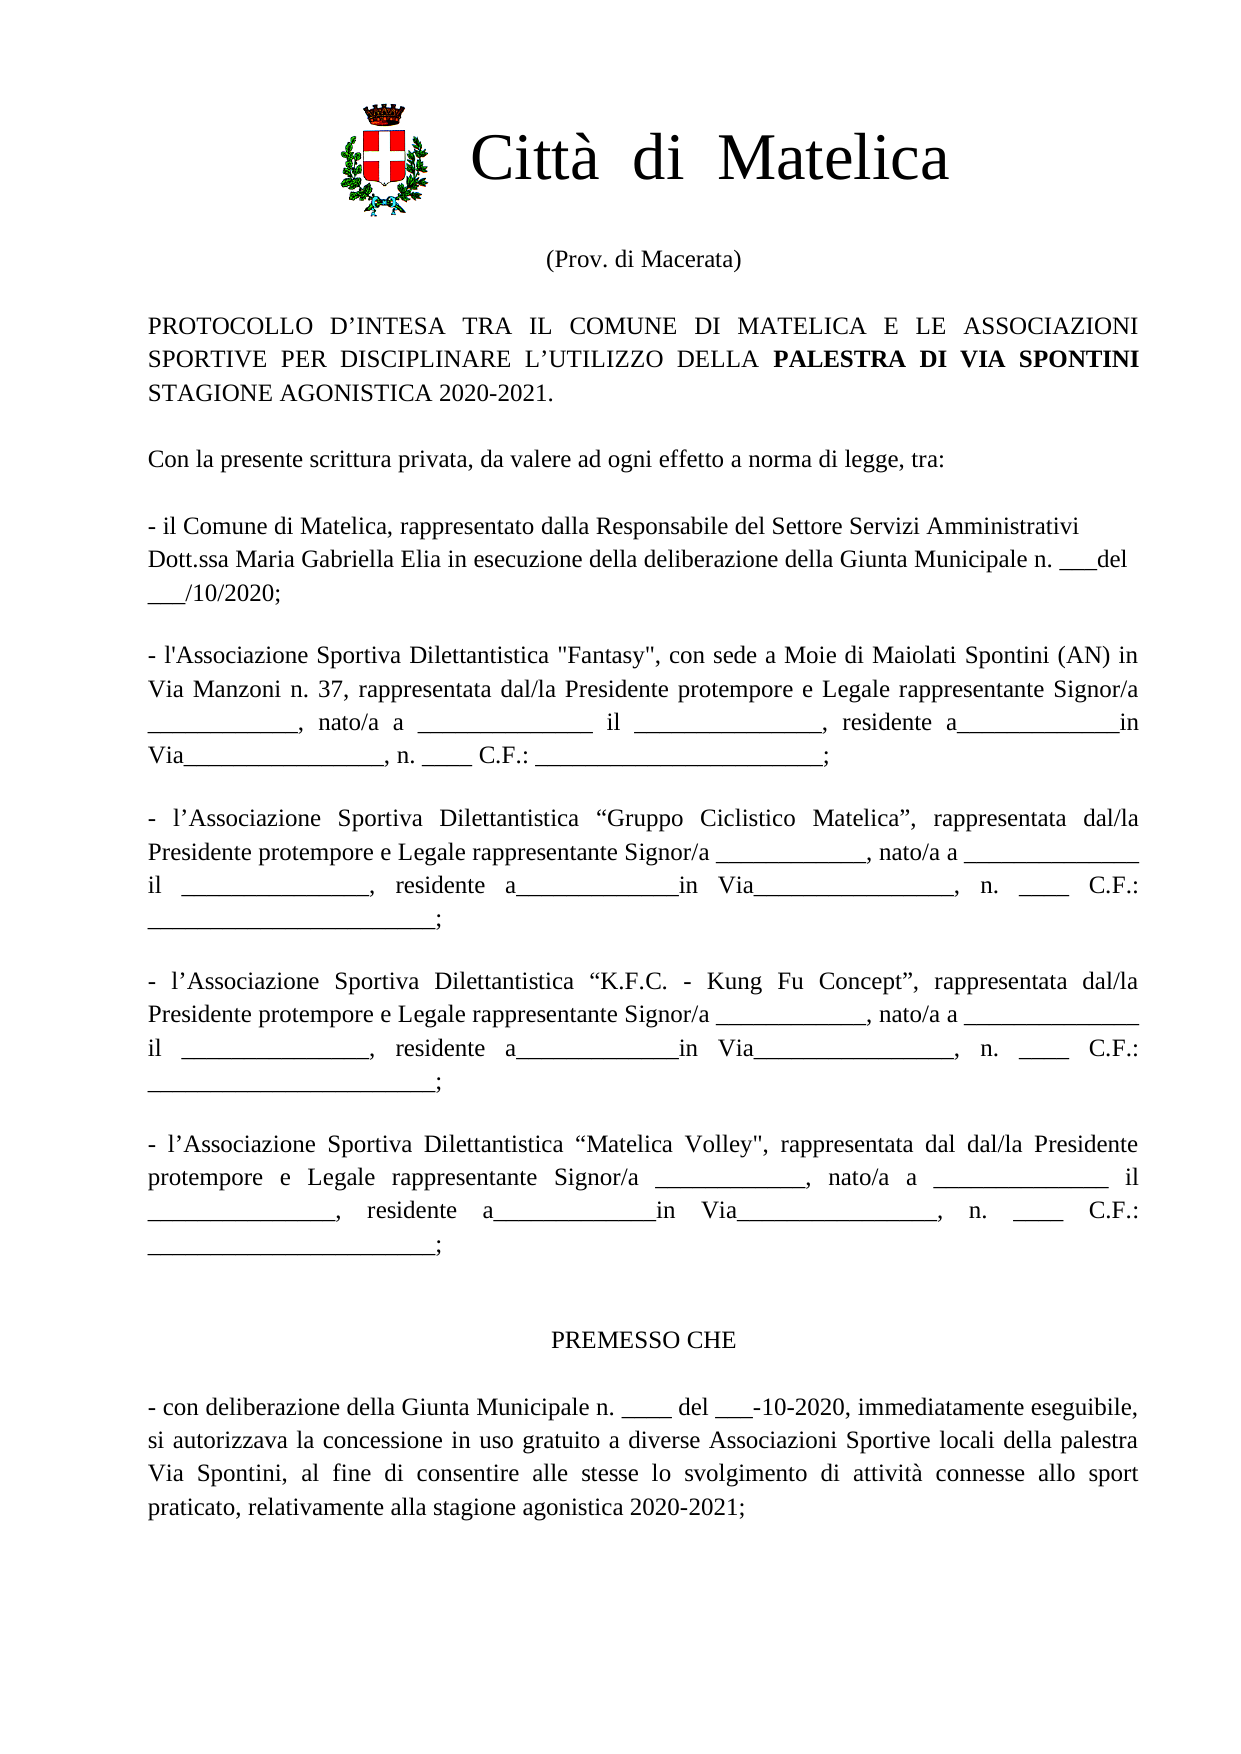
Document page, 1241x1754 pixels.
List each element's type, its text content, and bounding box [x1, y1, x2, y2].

text (Prov. di Macerata) [148, 244, 1140, 273]
text - l'Associazione Sportiva Dilettantistica "Fantasy", con sede a Moie di Maiolati Spontini (AN) in Via Manzoni n. 37, rappresentata dal/la Presidente protempore e Legale rappresentante Signor/a ____________, nato/a a ______________ il _______________, residente a_____________in Via________________, n. ____ C.F.: _______________________; [148, 640, 1140, 769]
text - con deliberazione della Giunta Municipale n. ____ del ___-10-2020, immediatamente eseguibile, si autorizzava la concessione in uso gratuito a diverse Associazioni Sportive locali della palestra Via Spontini, al fine di consentire alle stesse lo svolgimento di attività connesse allo sport praticato, relativamente alla stagione agonistica 2020-2021; [148, 1391, 1140, 1521]
text Con la presente scrittura privata, da valere ad ogni effetto a norma di legge, tra: [148, 444, 1140, 473]
text Città di Matelica [148, 100, 1140, 244]
text - il Comune di Matelica, rappresentato dalla Responsabile del Settore Servizi Amministrativi Dott.ssa Maria Gabriella Elia in esecuzione della deliberazione della Giunta Municipale n. ___del ___/10/2020; [148, 511, 1140, 606]
text PROTOCOLLO D’INTESA TRA IL COMUNE DI MATELICA E LE ASSOCIAZIONI SPORTIVE PER DISCIPLINARE L’UTILIZZO DELLA PALESTRA DI VIA SPONTINI STAGIONE AGONISTICA 2020-2021. [148, 311, 1140, 406]
text PREMESSO CHE [148, 1325, 1140, 1354]
text - l’Associazione Sportiva Dilettantistica “Gruppo Ciclistico Matelica”, rappresentata dal/la Presidente protempore e Legale rappresentante Signor/a ____________, nato/a a ______________ il _______________, residente a_____________in Via________________, n. ____ C.F.: _______________________; [148, 803, 1140, 932]
text - l’Associazione Sportiva Dilettantistica “K.F.C. - Kung Fu Concept”, rappresentata dal/la Presidente protempore e Legale rappresentante Signor/a ____________, nato/a a ______________ il _______________, residente a_____________in Via________________, n. ____ C.F.: _______________________; [148, 966, 1140, 1095]
text - l’Associazione Sportiva Dilettantistica “Matelica Volley", rappresentata dal dal/la Presidente protempore e Legale rappresentante Signor/a ____________, nato/a a ______________ il _______________, residente a_____________in Via________________, n. ____ C.F.: _______________________; [148, 1129, 1140, 1258]
